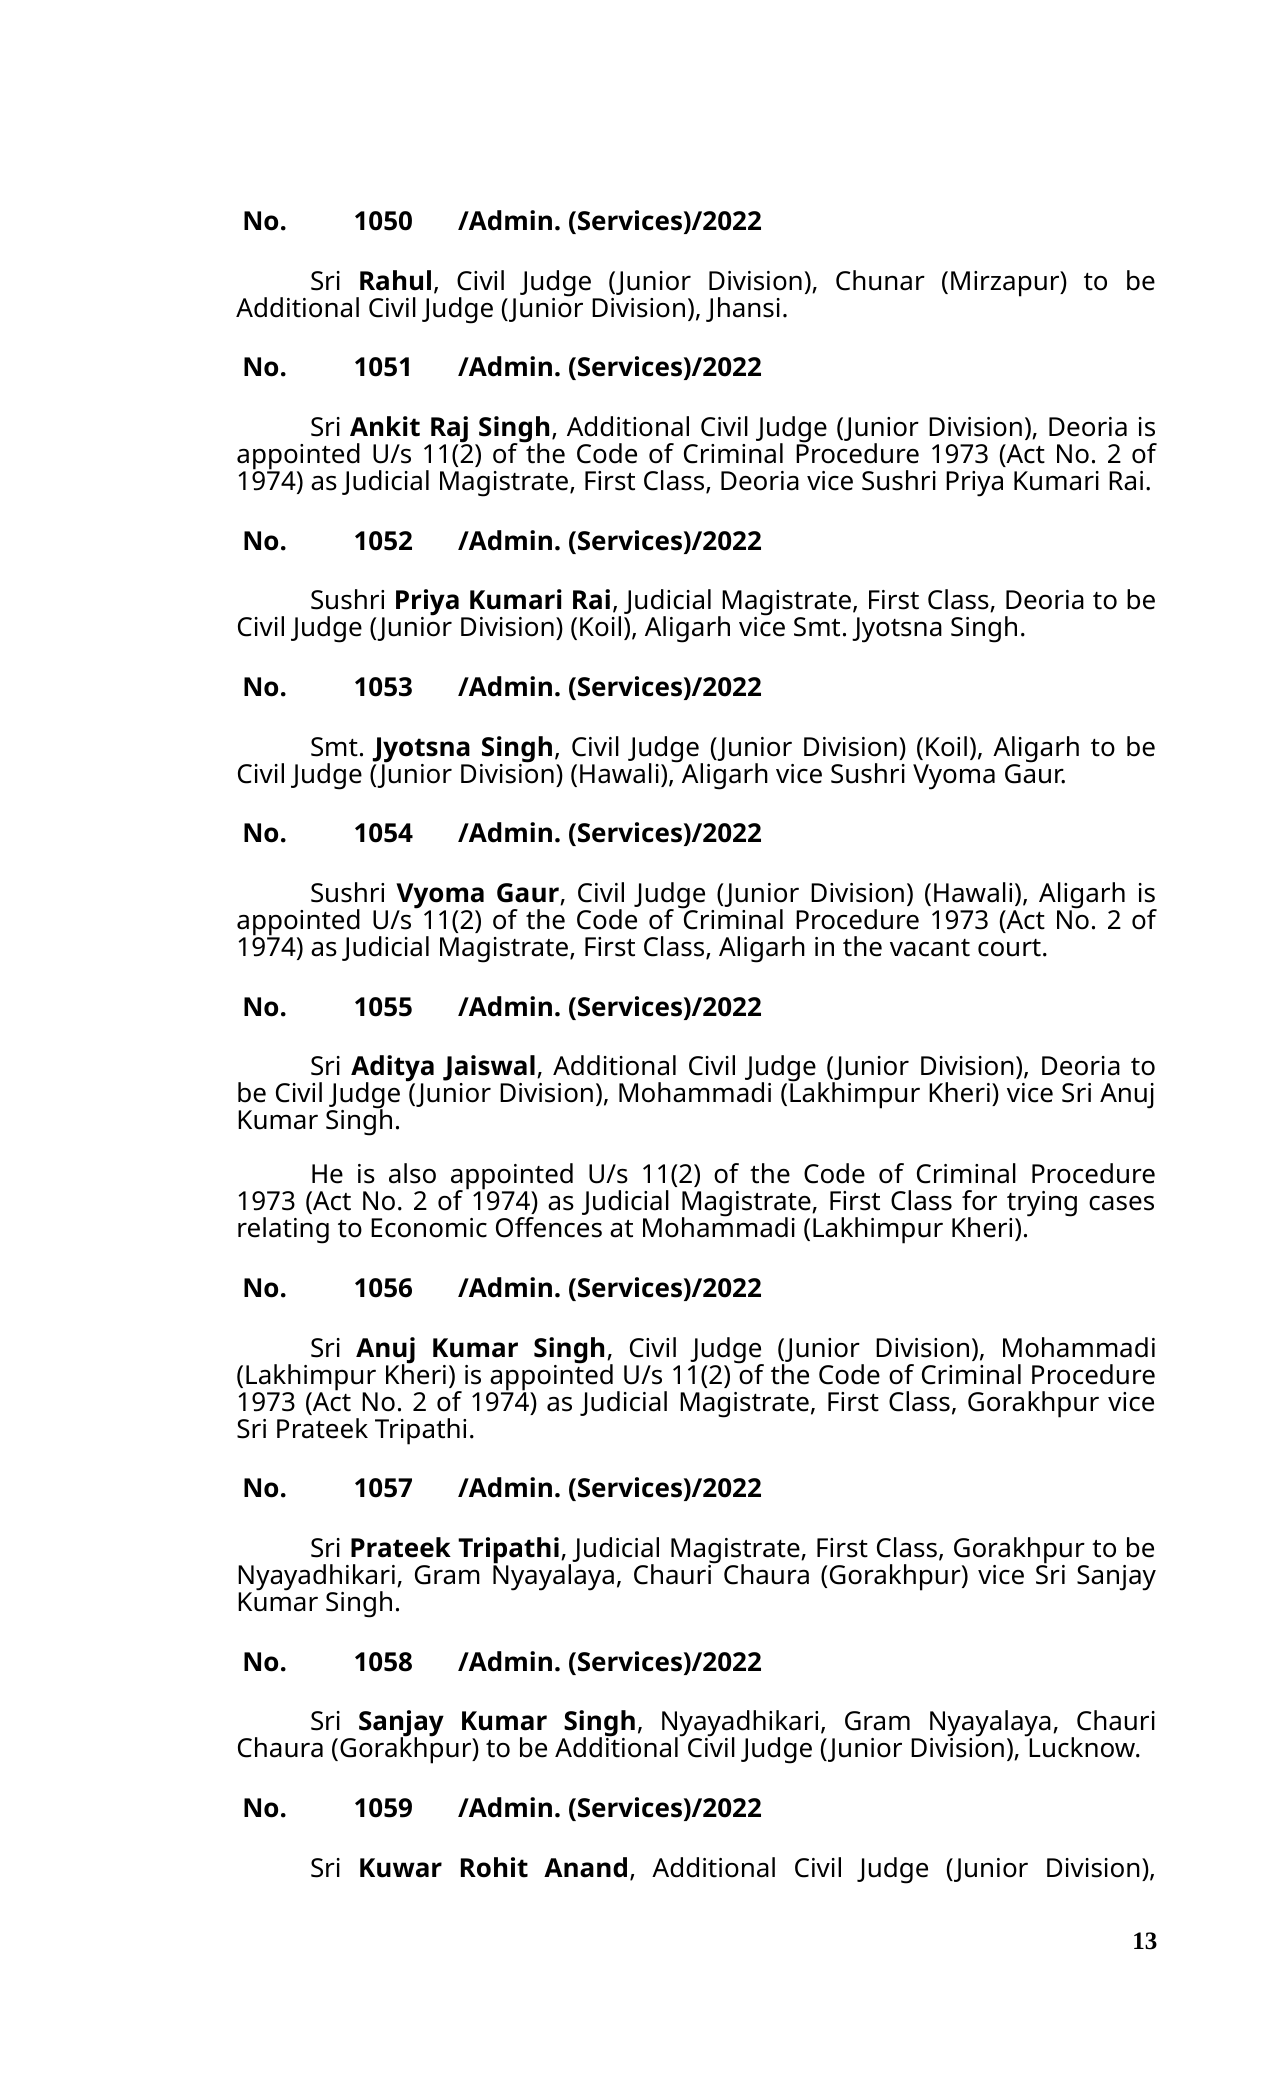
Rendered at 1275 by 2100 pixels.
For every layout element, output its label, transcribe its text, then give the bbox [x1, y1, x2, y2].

table_header /Admin. (Services)/2022 [452, 203, 795, 242]
table_header [310, 1790, 452, 1828]
table_header No. [236, 1270, 310, 1308]
text Smt. Jyotsna Singh, Civil Judge (Junior Division) (Koil), Aligarh to be Civil Judge (Junior Division) (Hawali), Aligarh vice Sushri Vyoma Gaur. [236, 734, 1157, 788]
text Sri Rahul, Civil Judge (Junior Division), Chunar (Mirzapur) to be Additional Civil Judge (Junior Division), Jhansi. [236, 268, 1157, 322]
table_header /Admin. (Services)/2022 [452, 350, 795, 388]
table_header /Admin. (Services)/2022 [452, 1644, 795, 1682]
table_header /Admin. (Services)/2022 [452, 1470, 795, 1509]
text Sushri Vyoma Gaur, Civil Judge (Junior Division) (Hawali), Aligarh is appointed U/s 11(2) of the Code of Criminal Procedure 1973 (Act No. 2 of 1974) as Judicial Magistrate, First Class, Aligarh in the vacant court. [236, 881, 1157, 962]
table_header No. [236, 1644, 310, 1682]
table_header [310, 1270, 452, 1308]
table_header [310, 350, 452, 388]
table_header No. [236, 1470, 310, 1509]
table_header /Admin. (Services)/2022 [452, 816, 795, 854]
table_header No. [236, 669, 310, 708]
table_header [310, 989, 452, 1027]
table_header [310, 816, 452, 854]
table_header /Admin. (Services)/2022 [452, 669, 795, 708]
text Sri Prateek Tripathi, Judicial Magistrate, First Class, Gorakhpur to be Nyayadhikari, Gram Nyayalaya, Chauri Chaura (Gorakhpur) vice Sri Sanjay Kumar Singh. [236, 1536, 1157, 1617]
table_header No. [236, 1790, 310, 1828]
text Sushri Priya Kumari Rai, Judicial Magistrate, First Class, Deoria to be Civil Judge (Junior Division) (Koil), Aligarh vice Smt. Jyotsna Singh. [236, 588, 1157, 642]
table_header [310, 1644, 452, 1682]
table_header /Admin. (Services)/2022 [452, 1790, 795, 1828]
text Sri Sanjay Kumar Singh, Nyayadhikari, Gram Nyayalaya, Chauri Chaura (Gorakhpur) to be Additional Civil Judge (Junior Division), Lucknow. [236, 1709, 1157, 1763]
table_header [310, 1470, 452, 1509]
table_header [310, 203, 452, 242]
text He is also appointed U/s 11(2) of the Code of Criminal Procedure 1973 (Act No. 2 of 1974) as Judicial Magistrate, First Class for trying cases relating to Economic Offences at Mohammadi (Lakhimpur Kheri). [236, 1162, 1157, 1243]
table_header No. [236, 989, 310, 1027]
table_header No. [236, 203, 310, 242]
table_header [310, 523, 452, 561]
table_header No. [236, 350, 310, 388]
text Sri Anuj Kumar Singh, Civil Judge (Junior Division), Mohammadi (Lakhimpur Kheri) is appointed U/s 11(2) of the Code of Criminal Procedure 1973 (Act No. 2 of 1974) as Judicial Magistrate, First Class, Gorakhpur vice Sri Prateek Tripathi. [236, 1336, 1157, 1443]
table_header [310, 669, 452, 708]
table_header No. [236, 816, 310, 854]
table_header /Admin. (Services)/2022 [452, 523, 795, 561]
text Sri Ankit Raj Singh, Additional Civil Judge (Junior Division), Deoria is appointed U/s 11(2) of the Code of Criminal Procedure 1973 (Act No. 2 of 1974) as Judicial Magistrate, First Class, Deoria vice Sushri Priya Kumari Rai. [236, 415, 1157, 496]
text Sri Kuwar Rohit Anand, Additional Civil Judge (Junior Division), [236, 1856, 1157, 1882]
table_header No. [236, 523, 310, 561]
text Sri Aditya Jaiswal, Additional Civil Judge (Junior Division), Deoria to be Civil Judge (Junior Division), Mohammadi (Lakhimpur Kheri) vice Sri Anuj Kumar Singh. [236, 1054, 1157, 1135]
table_header /Admin. (Services)/2022 [452, 1270, 795, 1308]
table_header /Admin. (Services)/2022 [452, 989, 795, 1027]
